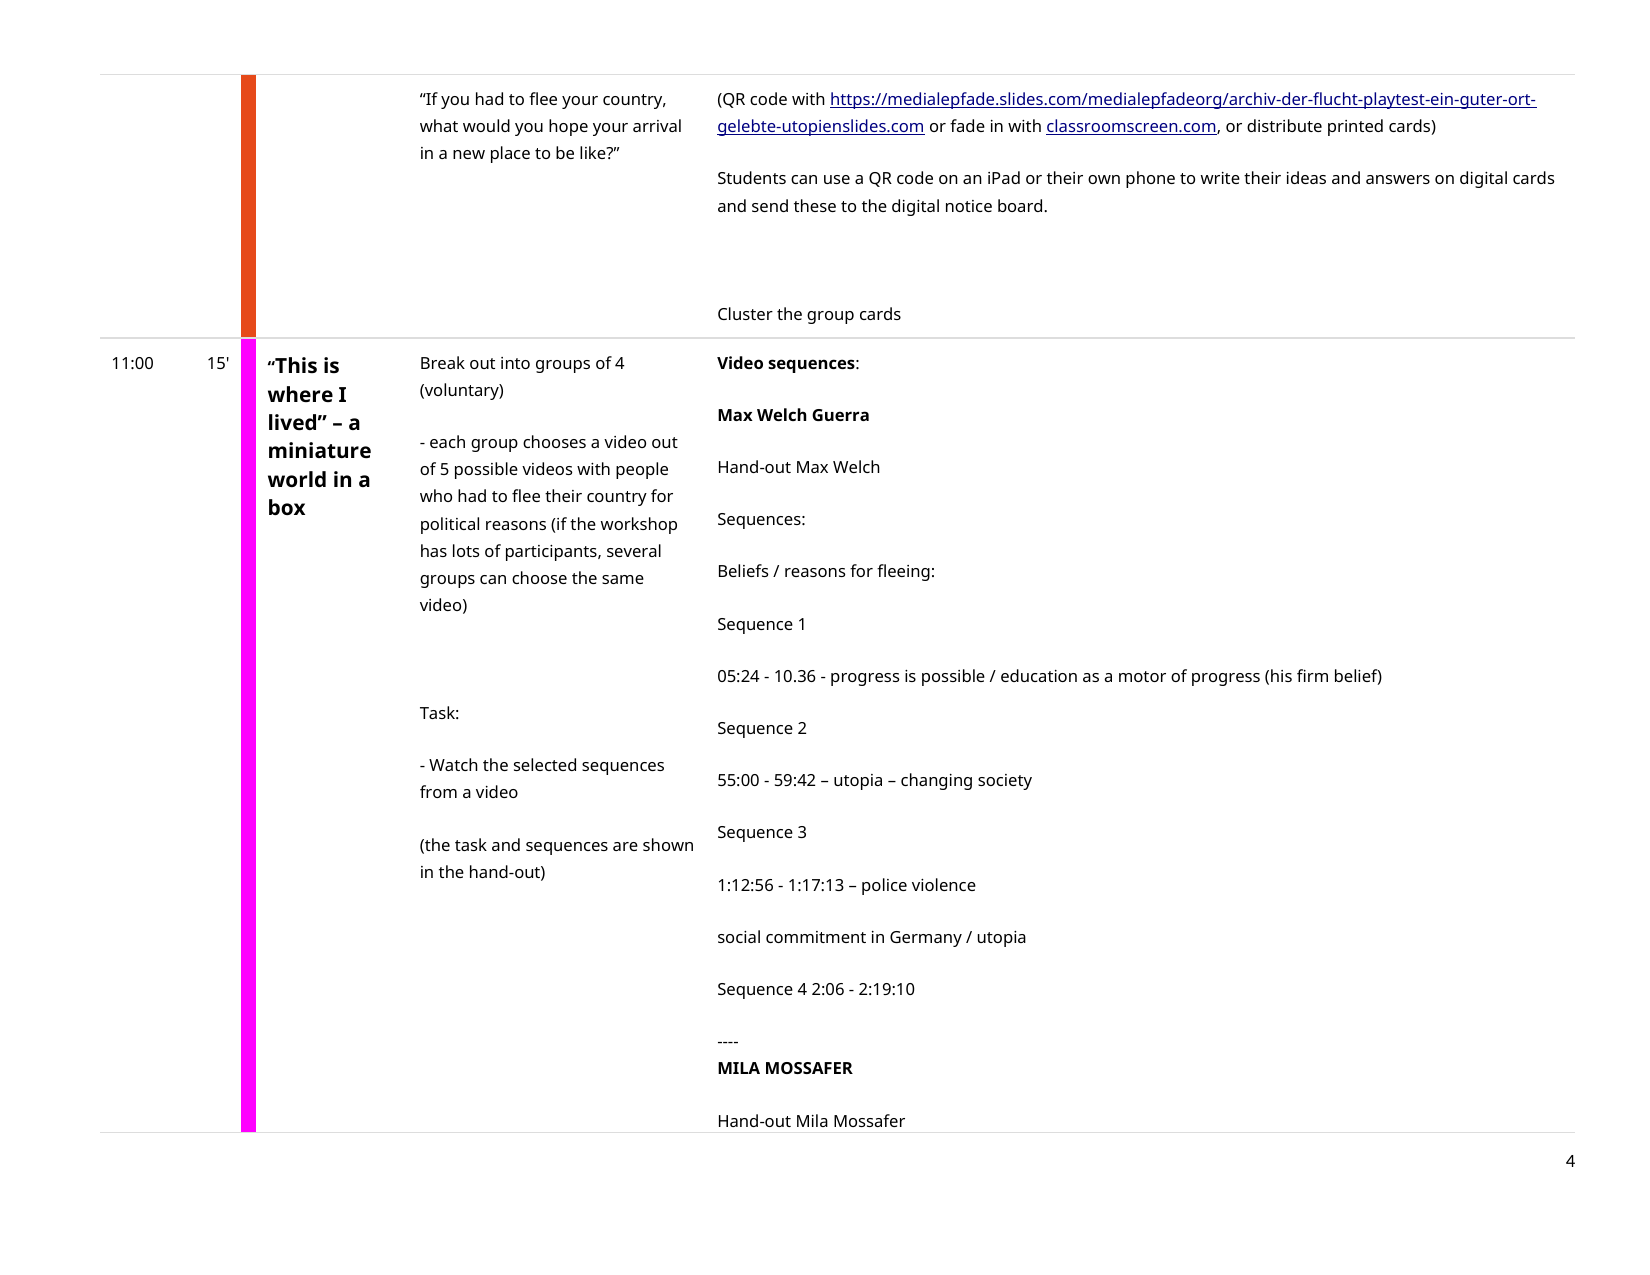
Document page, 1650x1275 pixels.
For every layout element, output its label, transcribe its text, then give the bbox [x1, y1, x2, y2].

table_cell [241, 75, 256, 337]
table_cell “If you had to flee your country, what would you hope your arrival in a new place to be like?” [408, 75, 706, 337]
table_cell (QR code with https://medialepfade.slides.com/medialepfadeorg/archiv-der-flucht-playtest-ein-guter-ort-gelebte-utopienslides.com or fade in with classroomscreen.com, or distribute printed cards) Students can use a QR code on an iPad or their own phone to write their ideas and answers on digital cards and send these to the digital notice board. Cluster the group cards [706, 75, 1575, 337]
table_cell “This is where I lived” – a miniature world in a box [256, 339, 408, 1132]
table_cell [241, 339, 256, 1132]
table_cell Break out into groups of 4 (voluntary) - each group chooses a video out of 5 possible videos with people who had to flee their country for political reasons (if the workshop has lots of participants, several groups can choose the same video) Task: - Watch the selected sequences from a video (the task and sequences are shown in the hand-out) [408, 339, 706, 1132]
table_cell 11:00 [100, 339, 170, 1132]
table_cell [256, 75, 408, 337]
table_cell [100, 75, 170, 337]
table_cell [170, 75, 241, 337]
table_cell 15' [170, 339, 241, 1132]
table_cell Video sequences: Max Welch Guerra Hand-out Max Welch Sequences: Beliefs / reasons for fleeing: Sequence 1 05:24 - 10.36 - progress is possible / education as a motor of progress (his firm belief) Sequence 2 55:00 - 59:42 – utopia – changing society Sequence 3 1:12:56 - 1:17:13 – police violence social commitment in Germany / utopia Sequence 4 2:06 - 2:19:10 ---- MILA MOSSAFER Hand-out Mila Mossafer [706, 339, 1575, 1132]
